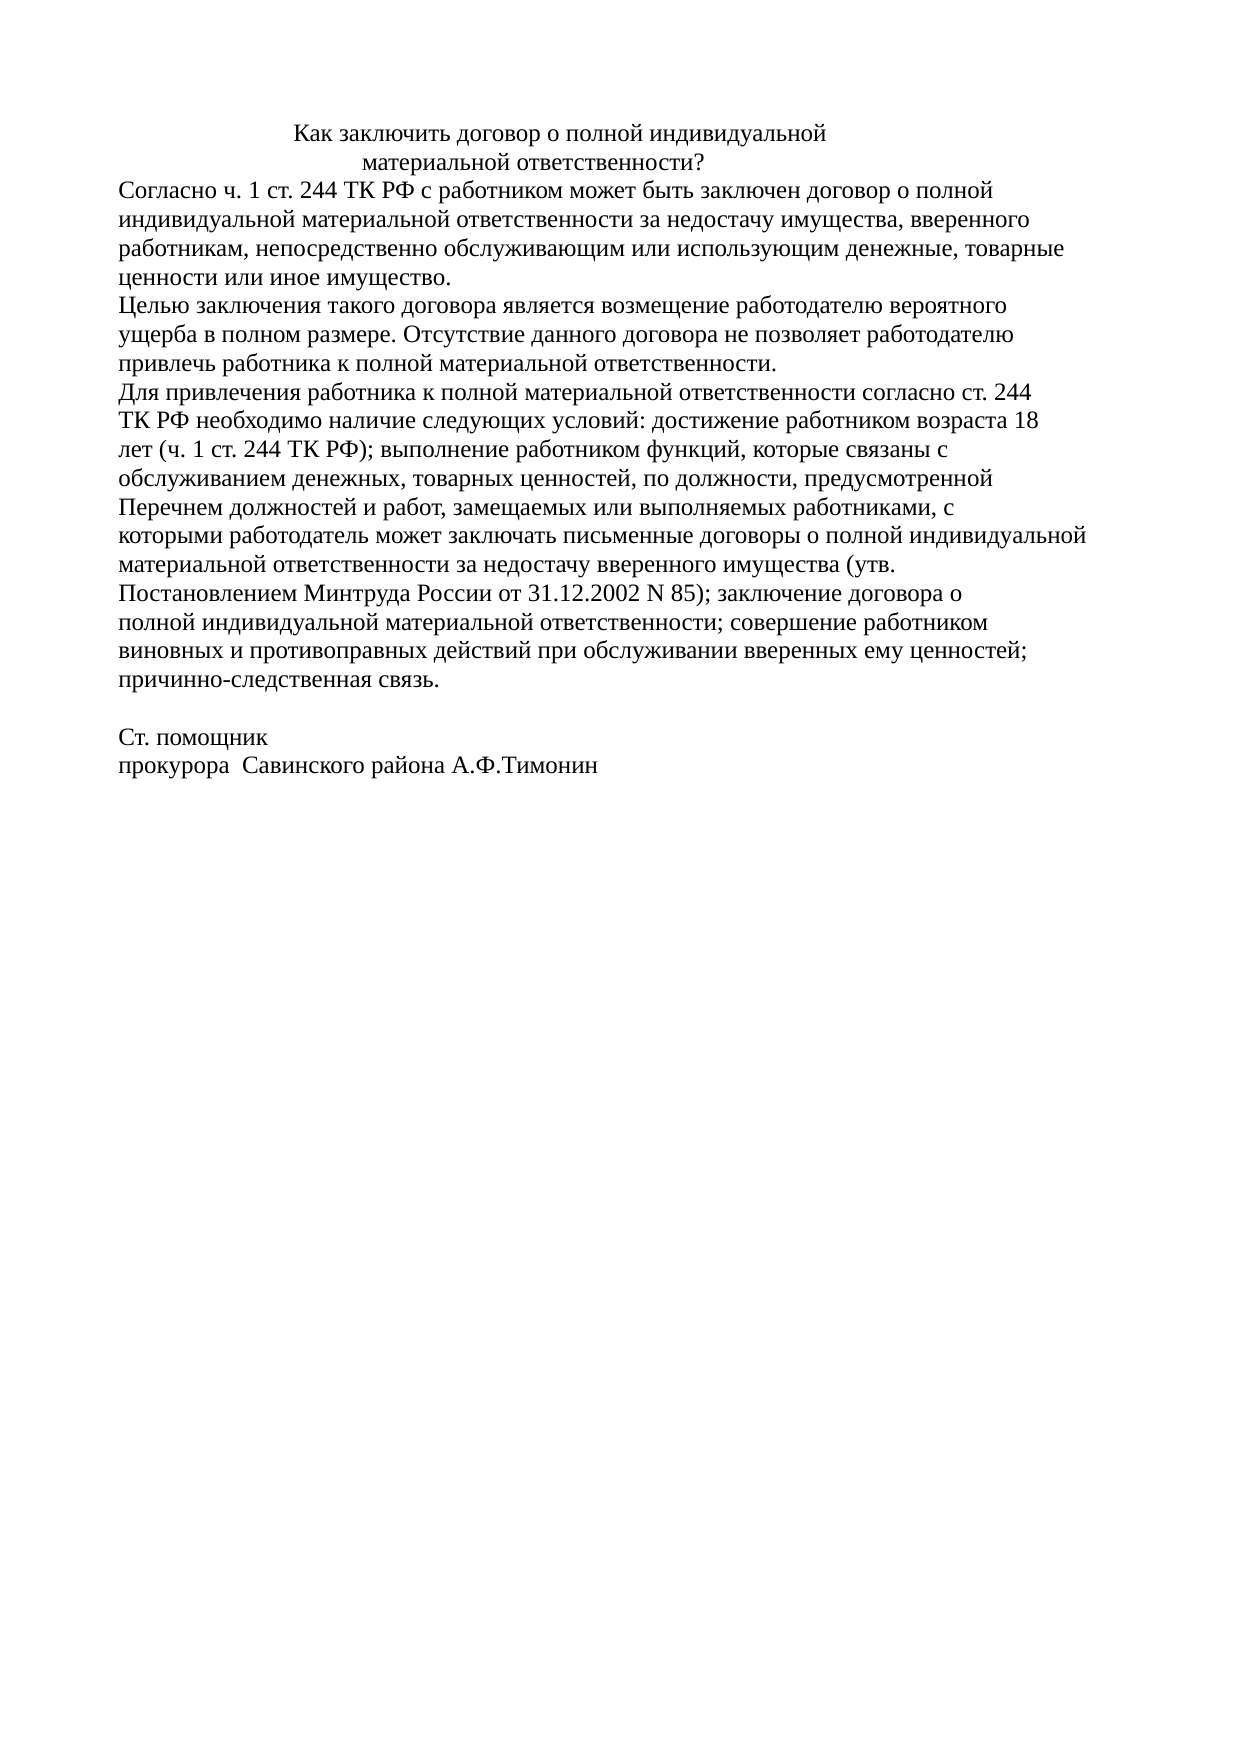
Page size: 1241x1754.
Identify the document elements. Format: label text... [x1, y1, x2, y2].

text Как заключить договор о полной индивидуальной материальной ответственности? Согласно ч. 1 ст. 244 ТК РФ с работником может быть заключен договор о полной индивидуальной материальной ответственности за недостачу имущества, вверенного работникам, непосредственно обслуживающим или использующим денежные, товарные ценности или иное имущество. Целью заключения такого договора является возмещение работодателю вероятного ущерба в полном размере. Отсутствие данного договора не позволяет работодателю привлечь работника к полной материальной ответственности. Для привлечения работника к полной материальной ответственности согласно ст. 244 ТК РФ необходимо наличие следующих условий: достижение работником возраста 18 лет (ч. 1 ст. 244 ТК РФ); выполнение работником функций, которые связаны с обслуживанием денежных, товарных ценностей, по должности, предусмотренной Перечнем должностей и работ, замещаемых или выполняемых работниками, с которыми работодатель может заключать письменные договоры о полной индивидуальной материальной ответственности за недостачу вверенного имущества (утв. Постановлением Минтруда России от 31.12.2002 N 85); заключение договора о полной индивидуальной материальной ответственности; совершение работником виновных и противоправных действий при обслуживании вверенных ему ценностей; причинно-следственная связь. [118, 118, 1122, 722]
text Ст. помощник прокурора Савинского района А.Ф.Тимонин [118, 722, 1122, 808]
